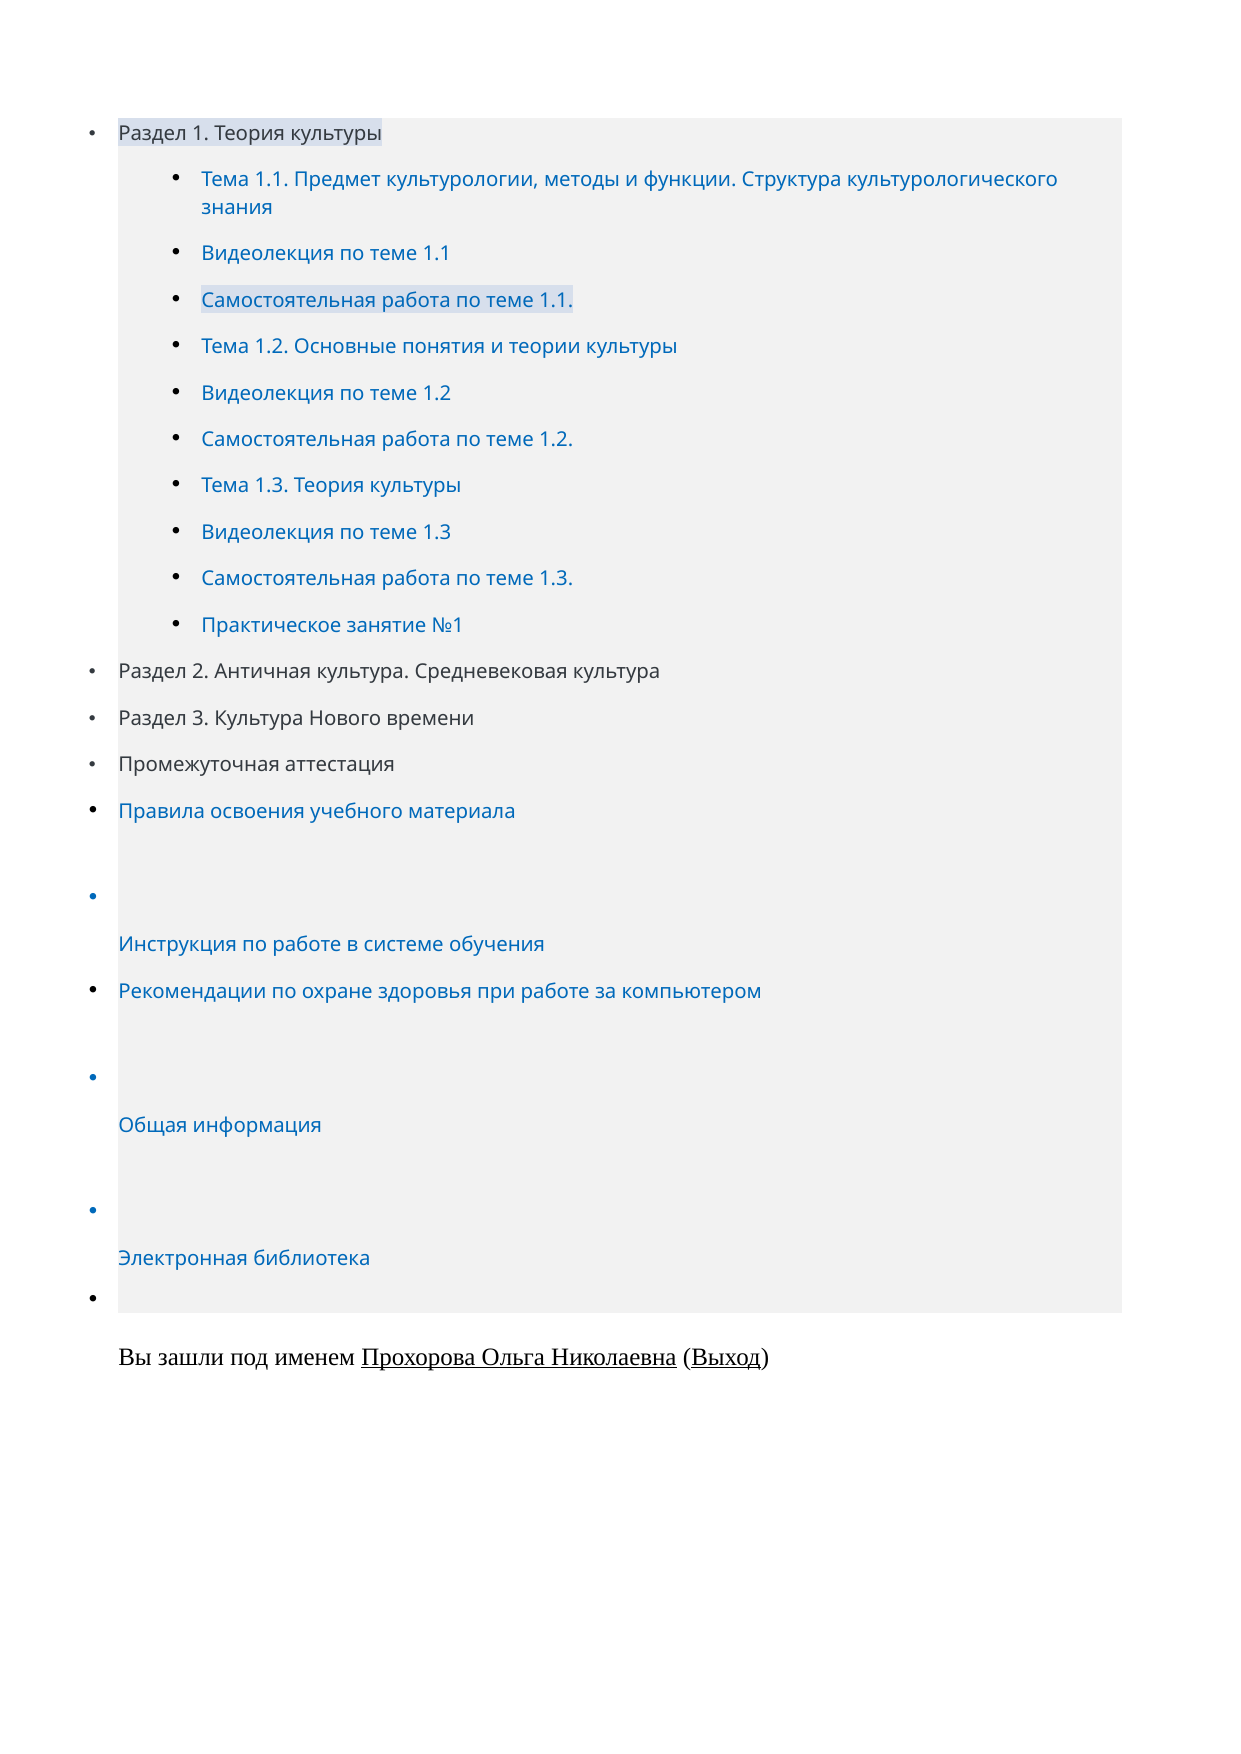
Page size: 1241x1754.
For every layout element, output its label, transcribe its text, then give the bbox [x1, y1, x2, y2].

text Вы зашли под именем Прохорова Ольга Николаевна (Выход) [118, 1342, 1122, 1370]
list Тема 1.3. Теория культуры [172, 471, 1122, 499]
list Правила освоения учебного материала [118, 796, 1122, 824]
list Самостоятельная работа по теме 1.1. [172, 285, 1122, 313]
list Электронная библиотека [118, 1244, 1122, 1272]
list Промежуточная аттестация [118, 750, 1122, 777]
list Самостоятельная работа по теме 1.2. [172, 424, 1122, 452]
list Тема 1.2. Основные понятия и теории культуры [172, 332, 1122, 359]
list Тема 1.1. Предмет культурологии, методы и функции. Структура культурологического знания [172, 164, 1122, 220]
list Раздел 2. Античная культура. Средневековая культура [118, 657, 1122, 684]
list Самостоятельная работа по теме 1.3. [172, 564, 1122, 592]
list Раздел 3. Культура Нового времени [118, 703, 1122, 731]
list Видеолекция по теме 1.3 [172, 517, 1122, 545]
list Рекомендации по охране здоровья при работе за компьютером [118, 976, 1122, 1004]
list Общая информация [118, 1110, 1122, 1138]
list Раздел 1. Теория культуры [118, 118, 1122, 146]
list Видеолекция по теме 1.2 [172, 378, 1122, 406]
list Практическое занятие №1 [172, 610, 1122, 638]
list Инструкция по работе в системе обучения [118, 930, 1122, 958]
list Видеолекция по теме 1.1 [172, 239, 1122, 266]
